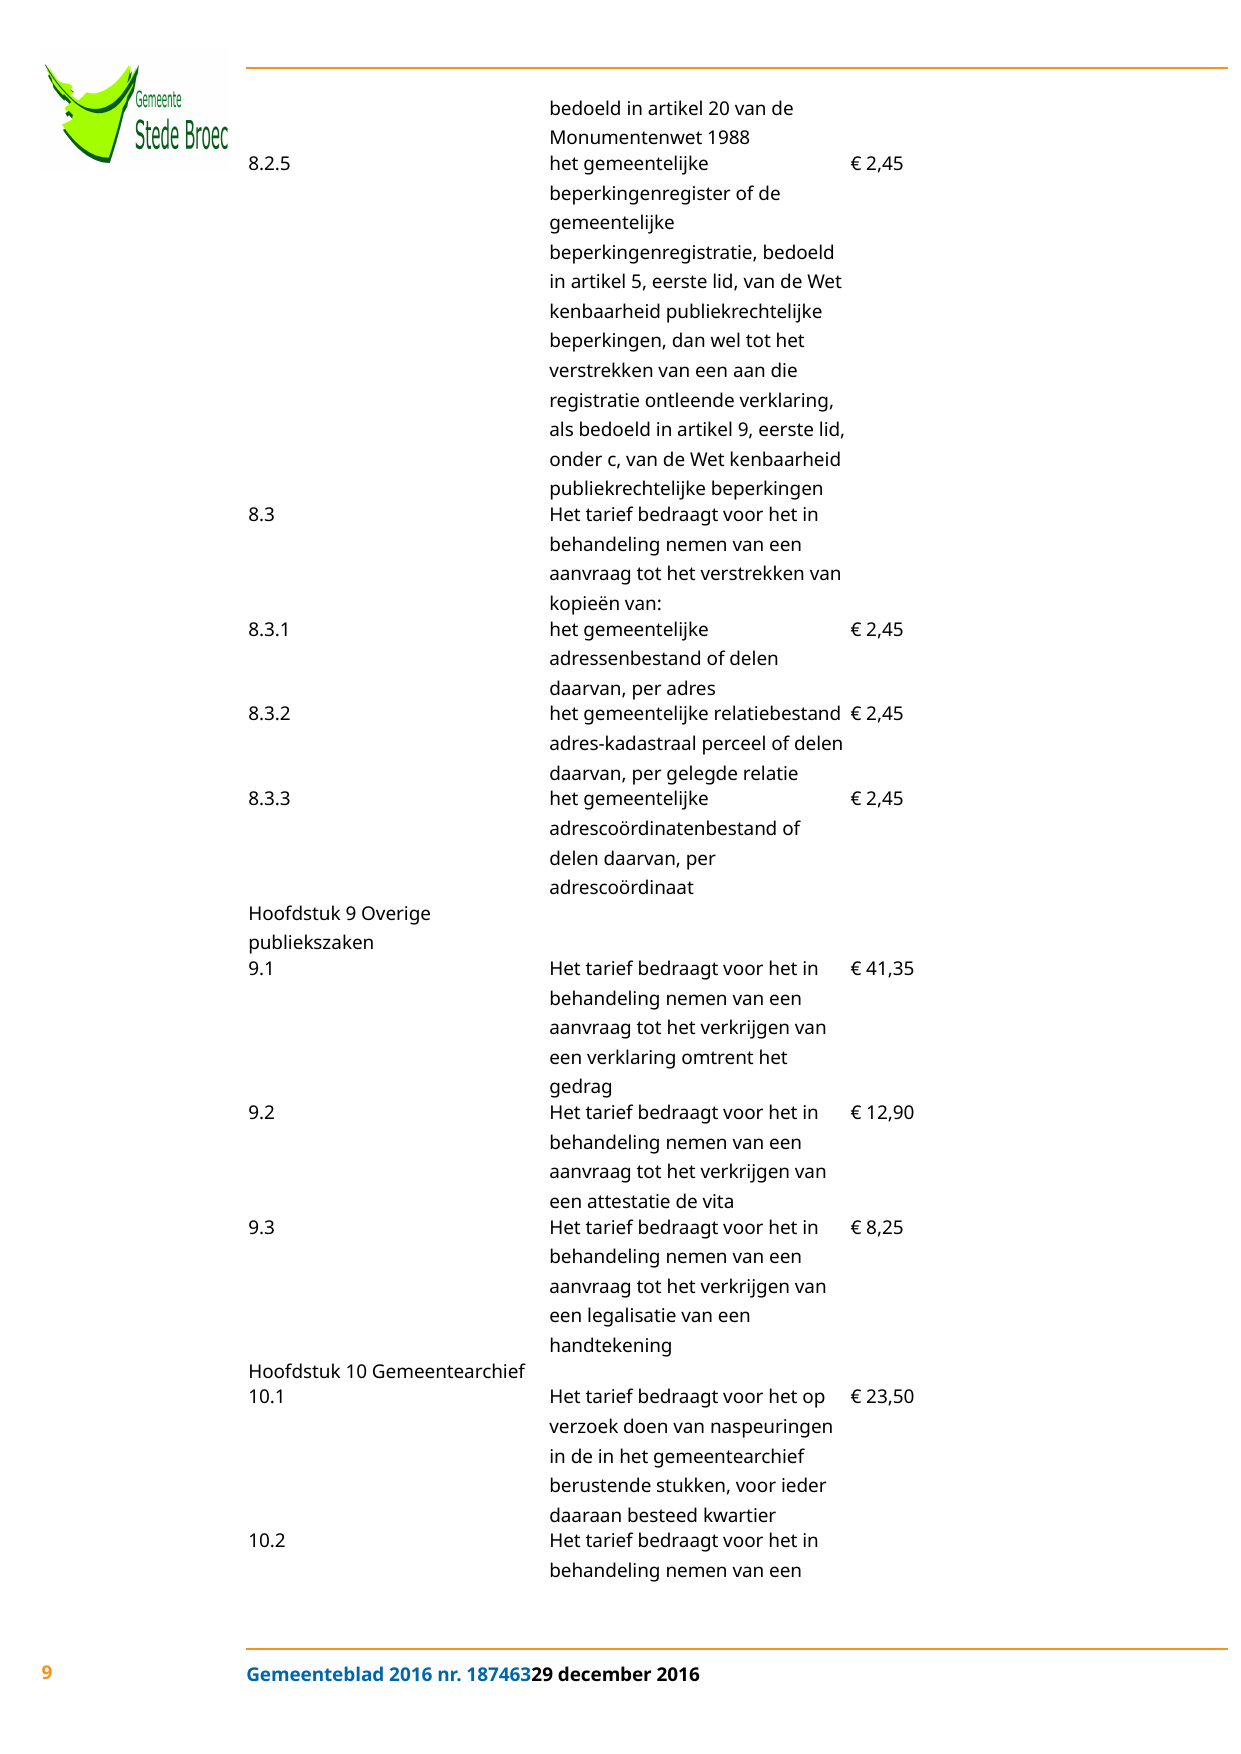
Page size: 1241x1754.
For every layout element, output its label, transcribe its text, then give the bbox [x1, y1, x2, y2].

table_cell Hoofdstuk 10 Gemeentearchief [248, 1358, 549, 1384]
table_cell het gemeentelijke adrescoördinatenbestand of delen daarvan, per adrescoördinaat [549, 786, 850, 900]
table_cell 8.3 [248, 501, 549, 616]
table_cell Het tarief bedraagt voor het in behandeling nemen van een aanvraag tot het verkrijgen van een verklaring omtrent het gedrag [549, 955, 850, 1099]
table_cell Hoofdstuk 9 Overige publiekszaken [248, 900, 549, 955]
table_cell € 2,45 [850, 150, 1152, 501]
table_cell € 41,35 [850, 955, 1152, 1099]
table_cell het gemeentelijke adressenbestand of delen daarvan, per adres [549, 616, 850, 701]
table_cell 10.1 [248, 1384, 549, 1528]
table_cell € 2,45 [850, 616, 1152, 701]
table_cell € 8,25 [850, 1214, 1152, 1358]
table_cell € 2,45 [850, 786, 1152, 900]
table_cell [850, 1528, 1152, 1583]
table_cell € 23,50 [850, 1384, 1152, 1528]
table_cell het gemeentelijke relatiebestand adres-kadastraal perceel of delen daarvan, per gelegde relatie [549, 701, 850, 786]
table_cell 9.1 [248, 955, 549, 1099]
table_cell Het tarief bedraagt voor het in behandeling nemen van een [549, 1528, 850, 1583]
table_cell 9.3 [248, 1214, 549, 1358]
table_cell Het tarief bedraagt voor het in behandeling nemen van een aanvraag tot het verkrijgen van een attestatie de vita [549, 1099, 850, 1214]
table_cell Het tarief bedraagt voor het in behandeling nemen van een aanvraag tot het verkrijgen van een legalisatie van een handtekening [549, 1214, 850, 1358]
table_cell € 2,45 [850, 701, 1152, 786]
table_cell [850, 95, 1152, 150]
table_cell 9.2 [248, 1099, 549, 1214]
table_cell [248, 95, 549, 150]
table_cell 8.2.5 [248, 150, 549, 501]
table_cell € 12,90 [850, 1099, 1152, 1214]
table_cell 10.2 [248, 1528, 549, 1583]
table_cell [850, 501, 1152, 616]
table_cell 8.3.1 [248, 616, 549, 701]
table_cell Het tarief bedraagt voor het in behandeling nemen van een aanvraag tot het verstrekken van kopieën van: [549, 501, 850, 616]
picture [41, 47, 231, 172]
table_cell bedoeld in artikel 20 van de Monumentenwet 1988 [549, 95, 850, 150]
table_cell Het tarief bedraagt voor het op verzoek doen van naspeuringen in de in het gemeentearchief berustende stukken, voor ieder daaraan besteed kwartier [549, 1384, 850, 1528]
table_cell 8.3.3 [248, 786, 549, 900]
table_cell 8.3.2 [248, 701, 549, 786]
table_cell het gemeentelijke beperkingenregister of de gemeentelijke beperkingenregistratie, bedoeld in artikel 5, eerste lid, van de Wet kenbaarheid publiekrechtelijke beperkingen, dan wel tot het verstrekken van een aan die registratie ontleende verklaring, als bedoeld in artikel 9, eerste lid, onder c, van de Wet kenbaarheid publiekrechtelijke beperkingen [549, 150, 850, 501]
